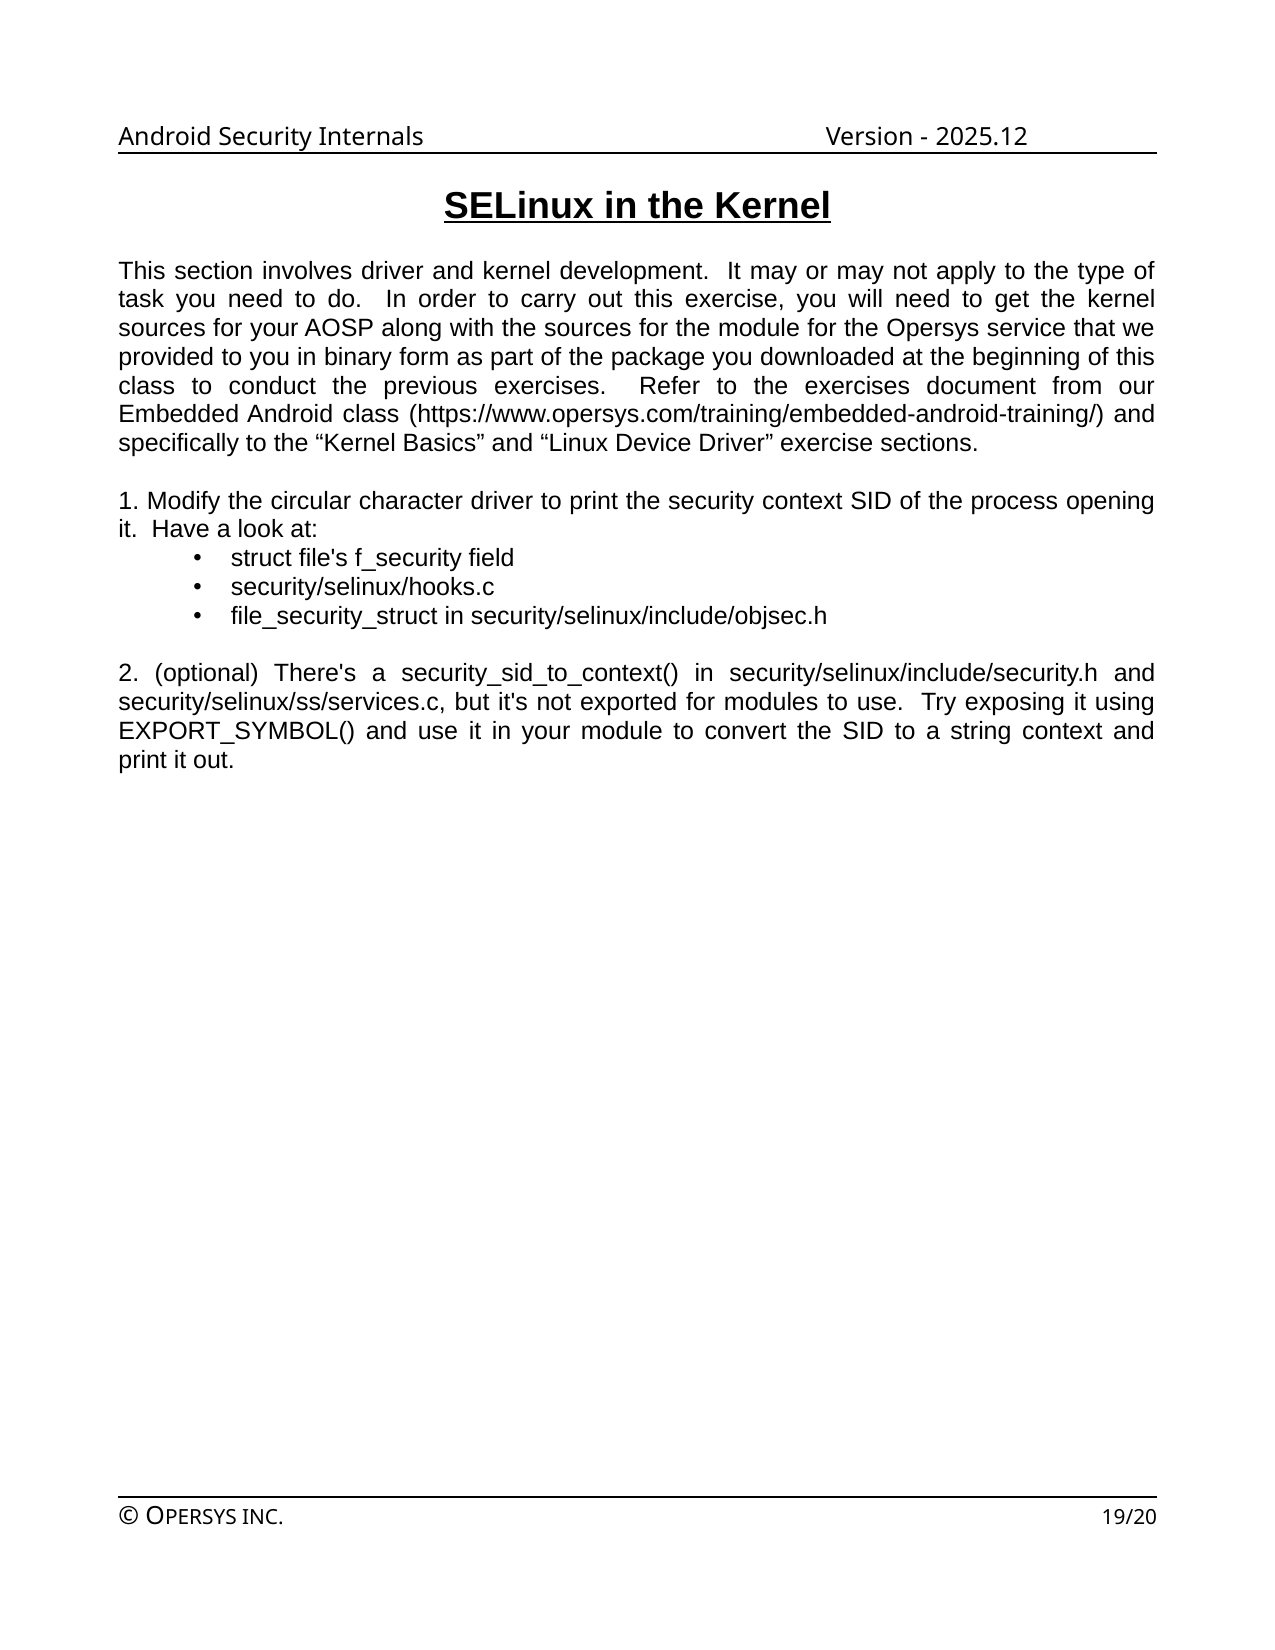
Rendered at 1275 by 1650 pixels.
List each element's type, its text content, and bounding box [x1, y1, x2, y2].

list struct file's f_security field [193, 543, 1157, 572]
list file_security_struct in security/selinux/include/objsec.h [193, 601, 1157, 630]
text 1. Modify the circular character driver to print the security context SID of the process opening it. Have a look at: [118, 486, 1157, 543]
list security/selinux/hooks.c [193, 572, 1157, 601]
text SELinux in the Kernel [118, 184, 1157, 227]
text 2. (optional) There's a security_sid_to_context() in security/selinux/include/security.h and security/selinux/ss/services.c, but it's not exported for modules to use. Try exposing it using EXPORT_SYMBOL() and use it in your module to convert the SID to a string context and print it out. [118, 658, 1157, 773]
text This section involves driver and kernel development. It may or may not apply to the type of task you need to do. In order to carry out this exercise, you will need to get the kernel sources for your AOSP along with the sources for the module for the Opersys service that we provided to you in binary form as part of the package you downloaded at the beginning of this class to conduct the previous exercises. Refer to the exercises document from our Embedded Android class (https://www.opersys.com/training/embedded-android-training/) and specifically to the “Kernel Basics” and “Linux Device Driver” exercise sections. [118, 256, 1157, 457]
